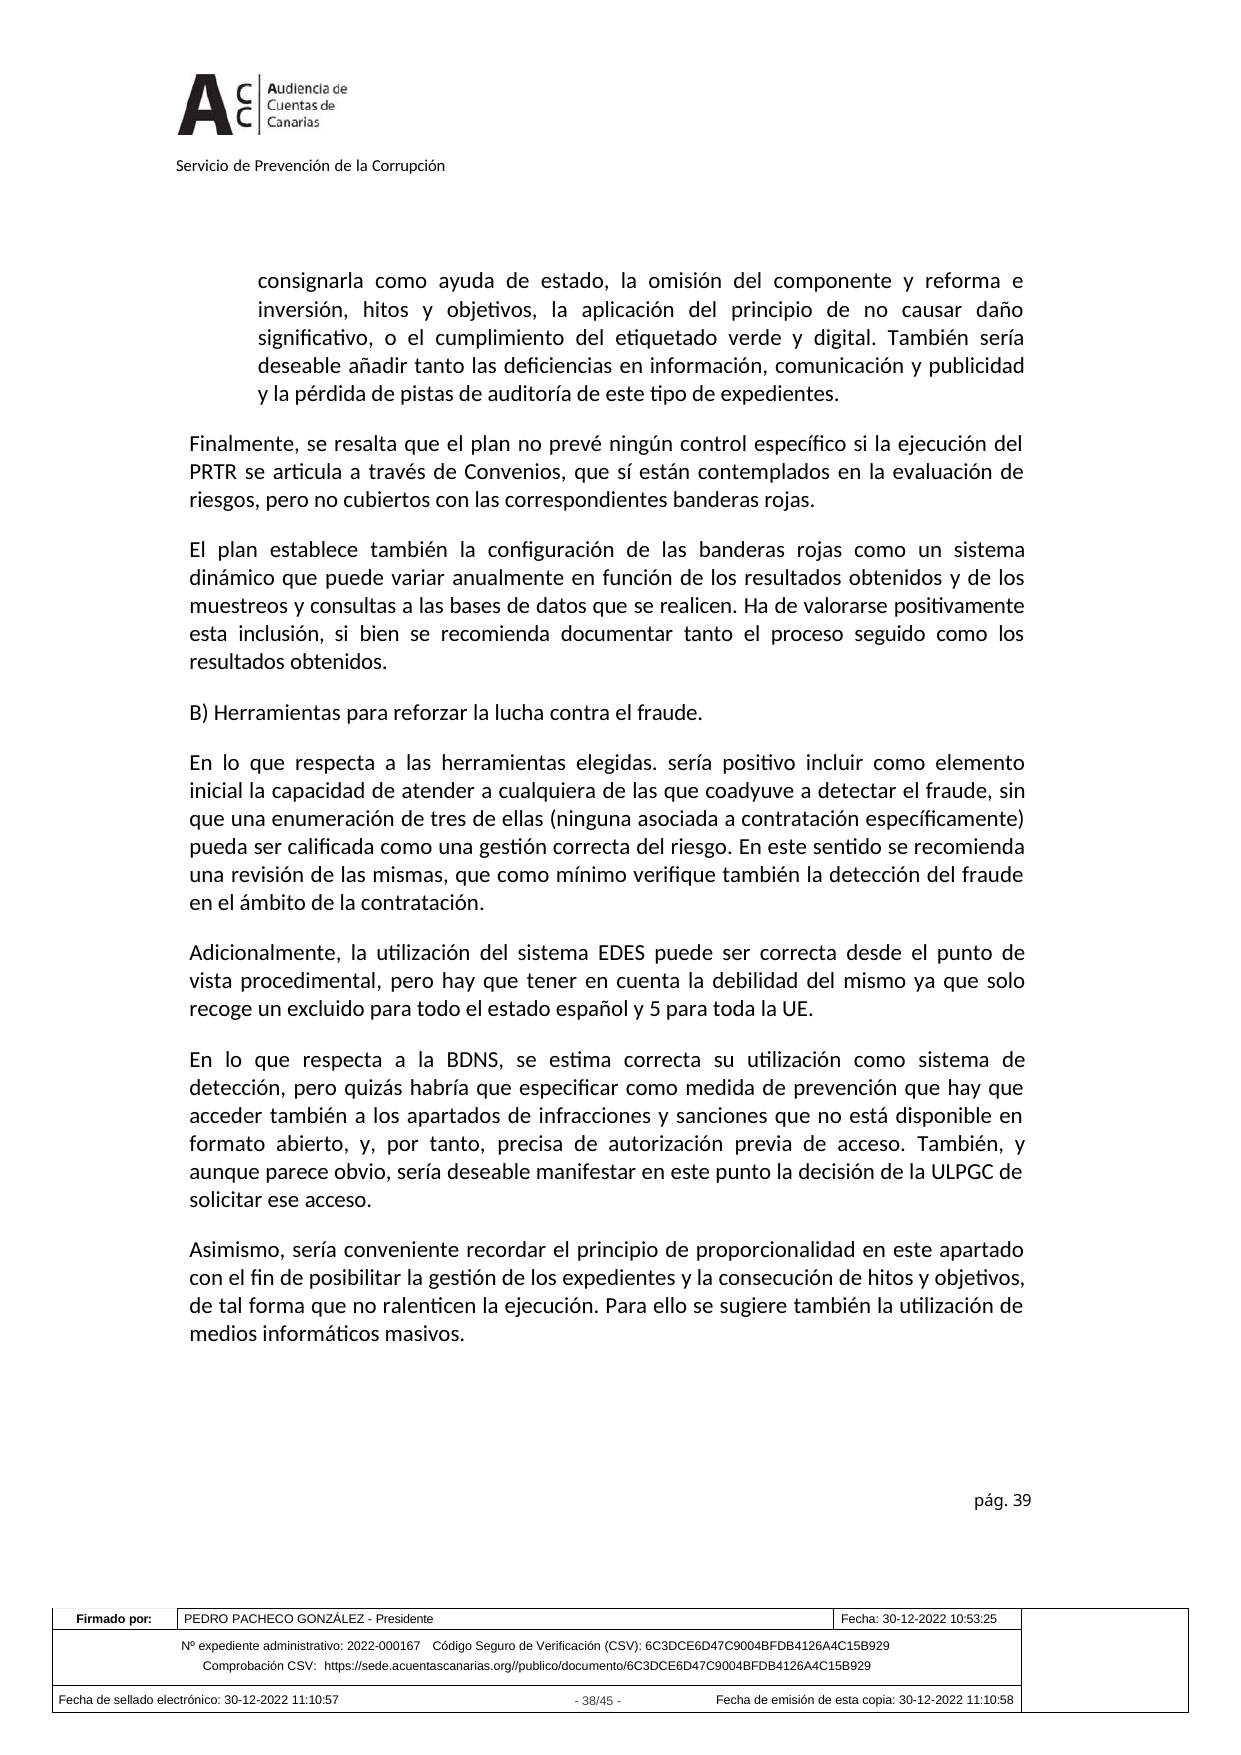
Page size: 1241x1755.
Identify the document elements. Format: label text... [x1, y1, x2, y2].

text El plan establece también la configuración de las banderas rojas como un sistema dinámico que puede variar anualmente en función de los resultados obtenidos y de los muestreos y consultas a las bases de datos que se realicen. Ha de valorarse positivamente esta inclusión, si bien se recomienda documentar tanto el proceso seguido como los resultados obtenidos. [189, 535, 1025, 676]
text Asimismo, sería conveniente recordar el principio de proporcionalidad en este apartado con el fin de posibilitar la gestión de los expedientes y la consecución de hitos y objetivos, de tal forma que no ralenticen la ejecución. Para ello se sugiere también la utilización de medios informáticos masivos. [189, 1235, 1025, 1347]
text Adicionalmente, la utilización del sistema EDES puede ser correcta desde el punto de vista procedimental, pero hay que tener en cuenta la debilidad del mismo ya que solo recoge un excluido para todo el estado español y 5 para toda la UE. [189, 938, 1025, 1022]
text consignarla como ayuda de estado, la omisión del componente y reforma e inversión, hitos y objetivos, la aplicación del principio de no causar daño significativo, o el cumplimiento del etiquetado verde y digital. También sería deseable añadir tanto las deficiencias en información, comunicación y publicidad y la pérdida de pistas de auditoría de este tipo de expedientes. [258, 267, 1025, 407]
list Herramientas para reforzar la lucha contra el fraude. [189, 698, 1201, 726]
text En lo que respecta a la BDNS, se estima correcta su utilización como sistema de detección, pero quizás habría que especificar como medida de prevención que hay que acceder también a los apartados de infracciones y sanciones que no está disponible en formato abierto, y, por tanto, precisa de autorización previa de acceso. También, y aunque parece obvio, sería deseable manifestar en este punto la decisión de la ULPGC de solicitar ese acceso. [189, 1045, 1025, 1213]
text En lo que respecta a las herramientas elegidas. sería positivo incluir como elemento inicial la capacidad de atender a cualquiera de las que coadyuve a detectar el fraude, sin que una enumeración de tres de ellas (ninguna asociada a contratación específicamente) pueda ser calificada como una gestión correcta del riesgo. En este sentido se recomienda una revisión de las mismas, que como mínimo verifique también la detección del fraude en el ámbito de la contratación. [189, 748, 1025, 916]
text Finalmente, se resalta que el plan no prevé ningún control específico si la ejecución del PRTR se articula a través de Convenios, que sí están contemplados en la evaluación de riesgos, pero no cubiertos con las correspondientes banderas rojas. [189, 429, 1025, 513]
